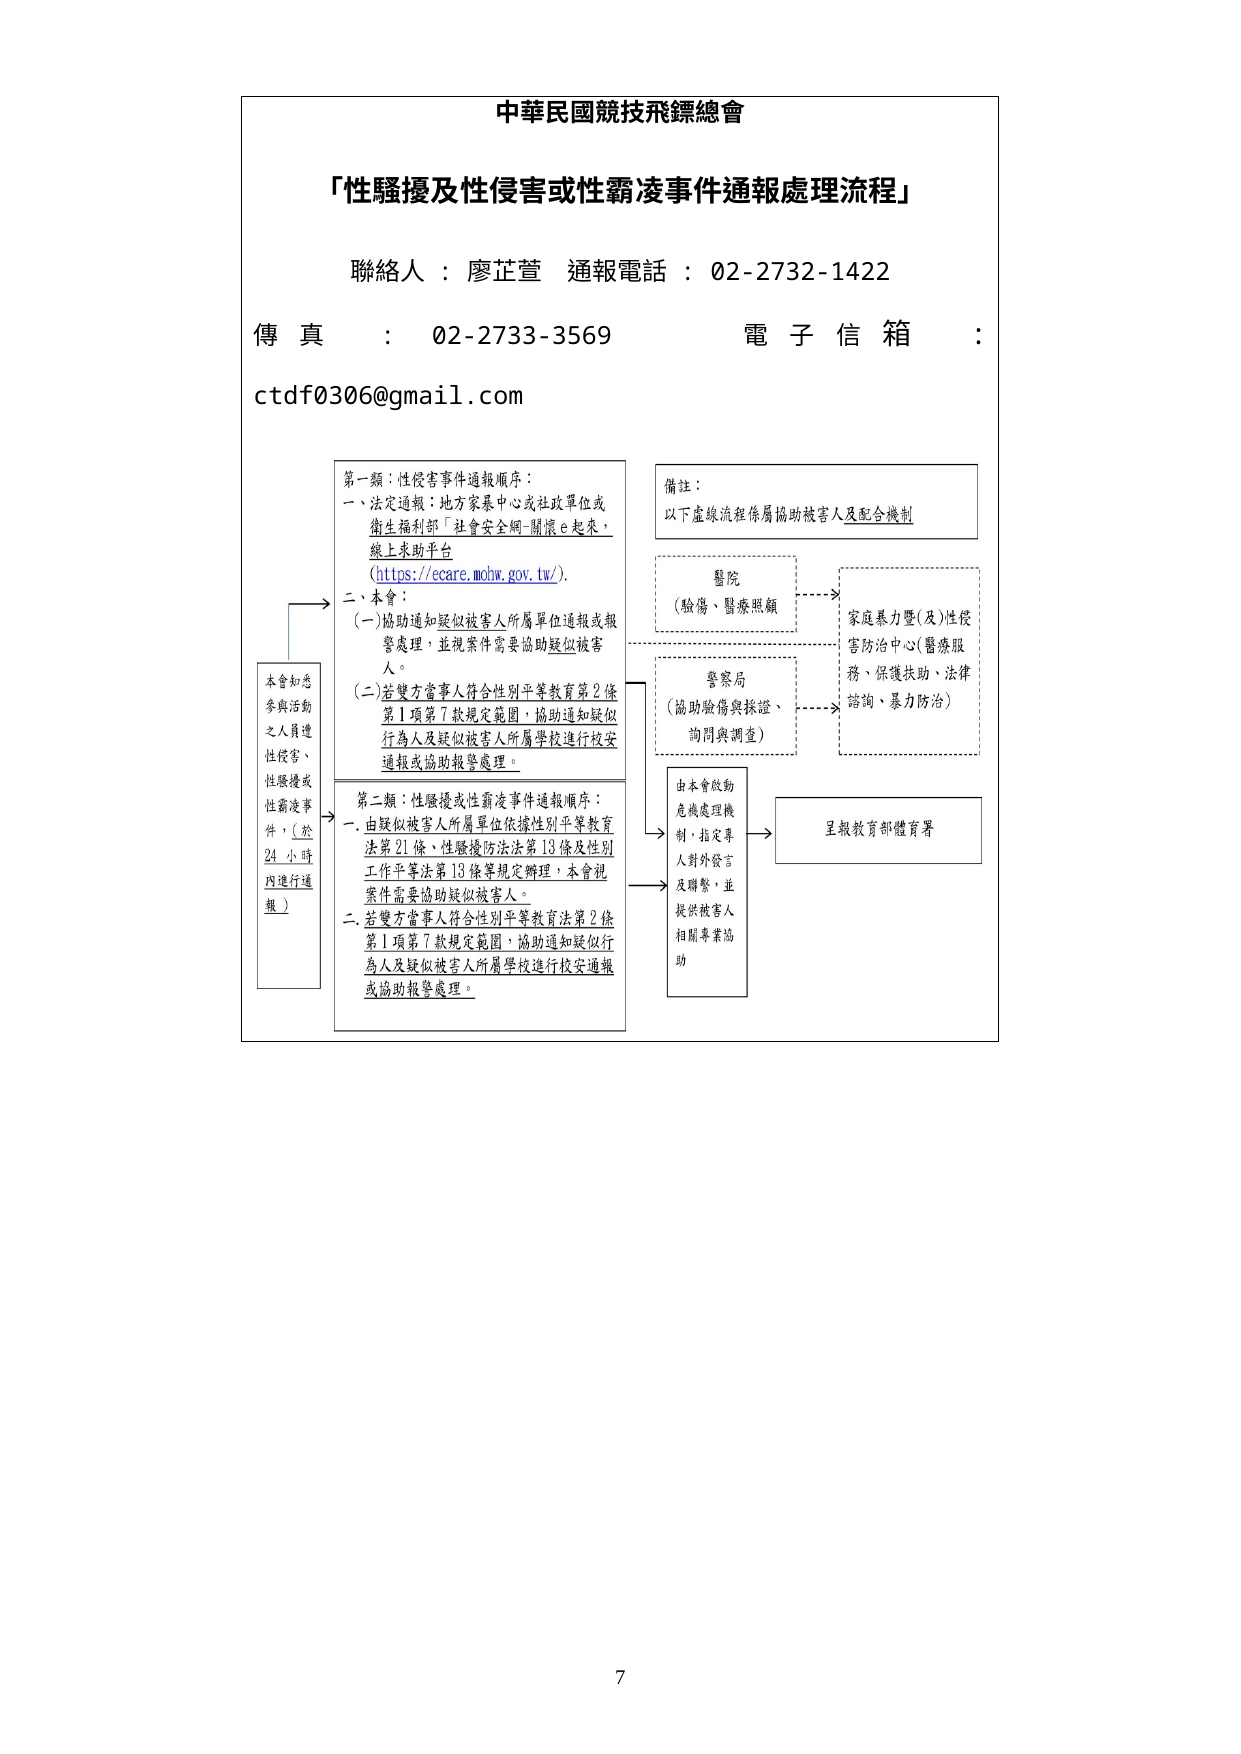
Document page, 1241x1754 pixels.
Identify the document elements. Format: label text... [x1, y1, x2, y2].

table_header 中華民國競技飛鏢總會 「性騷擾及性侵害或性霸凌事件通報處理流程」 聯絡人 : 廖芷萱 通報電話 : 02-2732-1422 傳真 : 02-2733-3569 電子信箱 : ctdf0306@gmail.com [242, 97, 998, 1041]
